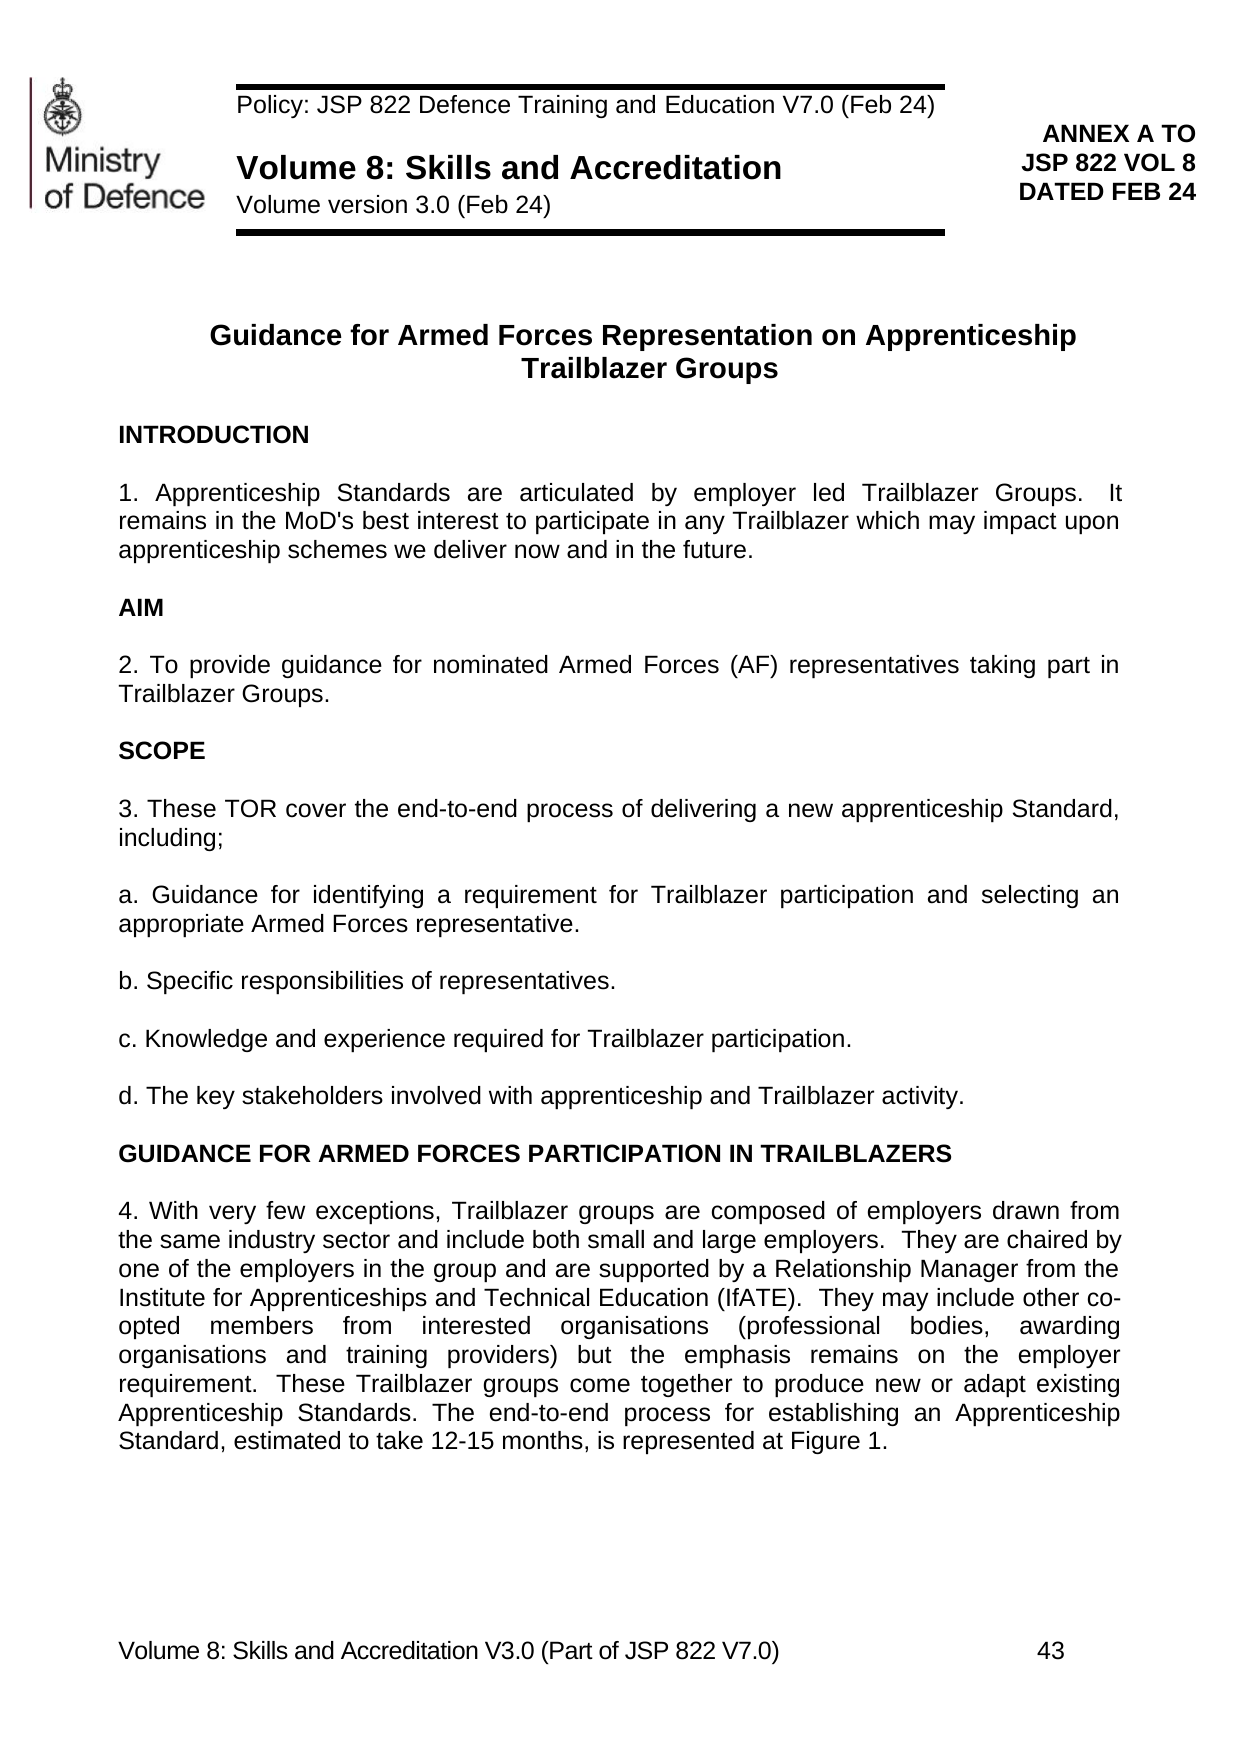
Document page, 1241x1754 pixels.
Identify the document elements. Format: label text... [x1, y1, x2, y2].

text b. Specific responsibilities of representatives. [118, 966, 1122, 995]
text SCOPE [118, 736, 1122, 765]
text d. The key stakeholders involved with apprenticeship and Trailblazer activity. [118, 1081, 1122, 1110]
subtitle A - Guidance for Armed Forces Representation on Apprenticeship Trailblazer Groups [118, 318, 1122, 385]
text GUIDANCE FOR ARMED FORCES PARTICIPATION IN TRAILBLAZERS [118, 1139, 1122, 1168]
text AIM [118, 593, 1122, 621]
text 3. These TOR cover the end-to-end process of delivering a new apprenticeship Standard, including; [118, 794, 1122, 851]
text 2. To provide guidance for nominated Armed Forces (AF) representatives taking part in Trailblazer Groups. [118, 650, 1122, 708]
text c. Knowledge and experience required for Trailblazer participation. [118, 1024, 1122, 1053]
text 4. With very few exceptions, Trailblazer groups are composed of employers drawn from the same industry sector and include both small and large employers. They are chaired by one of the employers in the group and are supported by a Relationship Manager from the Institute for Apprenticeships and Technical Education (IfATE). They may include other co-opted members from interested organisations (professional bodies, awarding organisations and training providers) but the emphasis remains on the employer requirement. These Trailblazer groups come together to produce new or adapt existing Apprenticeship Standards. The end-to-end process for establishing an Apprenticeship Standard, estimated to take 12-15 months, is represented at Figure 1. [118, 1196, 1122, 1455]
text 1. Apprenticeship Standards are articulated by employer led Trailblazer Groups. It remains in the MoD's best interest to participate in any Trailblazer which may impact upon apprenticeship schemes we deliver now and in the future. [118, 478, 1122, 564]
text INTRODUCTION [118, 420, 1122, 449]
text a. Guidance for identifying a requirement for Trailblazer participation and selecting an appropriate Armed Forces representative. [118, 880, 1122, 938]
